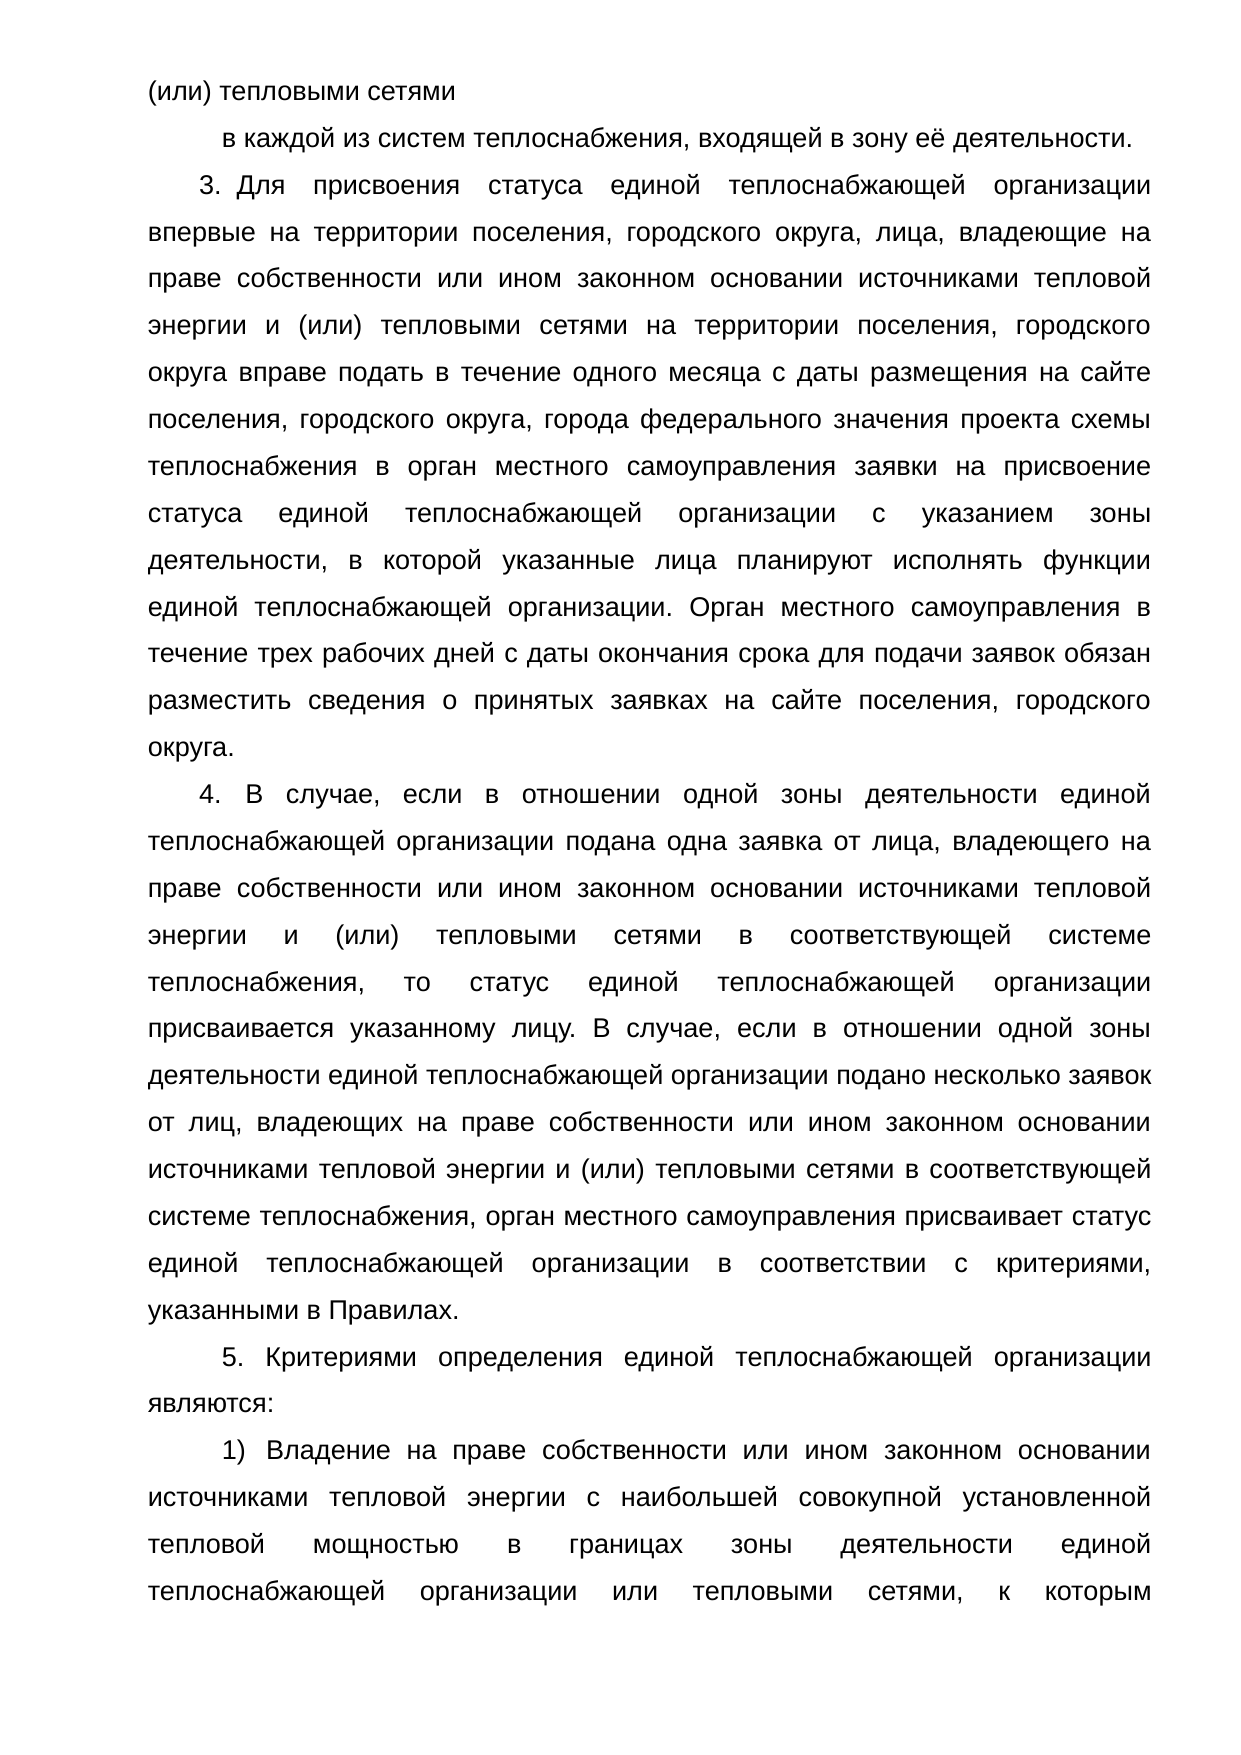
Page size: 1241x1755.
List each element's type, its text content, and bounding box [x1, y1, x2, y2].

list Для присвоения статуса единой теплоснабжающей организации впервые на территории поселения, городского округа, лица, владеющие на праве собственности или ином законном основании источниками тепловой энергии и (или) тепловыми сетями на территории поселения, городского округа вправе подать в течение одного месяца с даты размещения на сайте поселения, городского округа, города федерального значения проекта схемы теплоснабжения в орган местного самоуправления заявки на присвоение статуса единой теплоснабжающей организации с указанием зоны деятельности, в которой указанные лица планируют исполнять функции единой теплоснабжающей организации. Орган местного самоуправления в течение трех рабочих дней с даты окончания срока для подачи заявок обязан разместить сведения о принятых заявках на сайте поселения, городского округа. [148, 169, 1152, 762]
text в каждой из систем теплоснабжения, входящей в зону её деятельности. [148, 122, 1152, 153]
text 5. Критериями определения единой теплоснабжающей организации являются: [148, 1341, 1152, 1419]
list Владение на праве собственности или ином законном основании источниками тепловой энергии с наибольшей совокупной установленной тепловой мощностью в границах зоны деятельности единой теплоснабжающей организации или тепловыми сетями, к которым [148, 1434, 1152, 1606]
text (или) тепловыми сетями [148, 75, 1152, 106]
list В случае, если в отношении одной зоны деятельности единой теплоснабжающей организации подана одна заявка от лица, владеющего на праве собственности или ином законном основании источниками тепловой энергии и (или) тепловыми сетями в соответствующей системе теплоснабжения, то статус единой теплоснабжающей организации присваивается указанному лицу. В случае, если в отношении одной зоны деятельности единой теплоснабжающей организации подано несколько заявок от лиц, владеющих на праве собственности или ином законном основании источниками тепловой энергии и (или) тепловыми сетями в соответствующей системе теплоснабжения, орган местного самоуправления присваивает статус единой теплоснабжающей организации в соответствии с критериями, указанными в Правилах. [148, 778, 1152, 1325]
